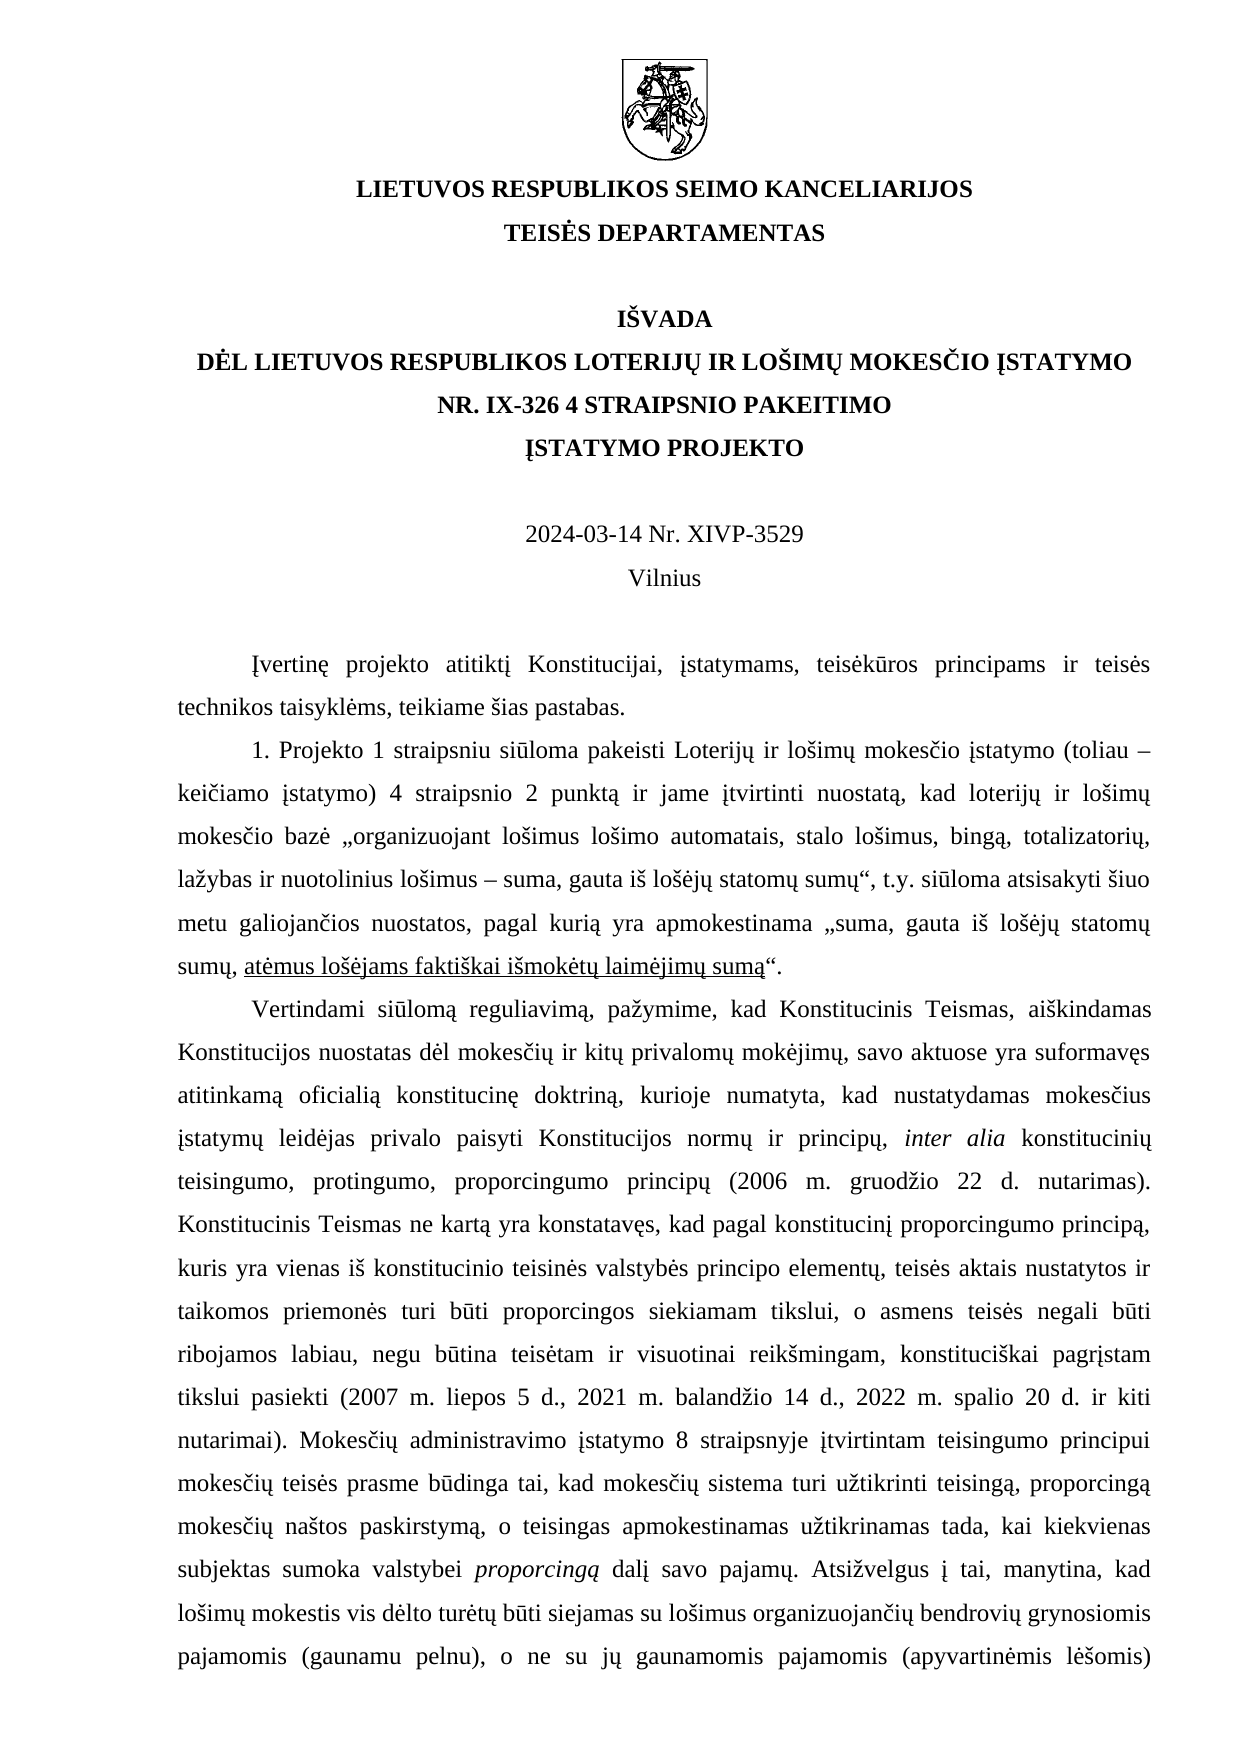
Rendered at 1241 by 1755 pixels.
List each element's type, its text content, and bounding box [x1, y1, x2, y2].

text 2024-03-14 Nr. XIVP-3529 [177, 519, 1152, 548]
text Vilnius [177, 563, 1152, 591]
text ĮSTATYMO PROJEKTO [177, 433, 1152, 462]
text IŠVADA [177, 304, 1152, 333]
subtitle TEISĖS DEPARTAMENTAS [177, 218, 1152, 246]
text Vertindami siūlomą reguliavimą, pažymime, kad Konstitucinis Teismas, aiškindamas Konstitucijos nuostatas dėl mokesčių ir kitų privalomų mokėjimų, savo aktuose yra suformavęs atitinkamą oficialią konstitucinę doktriną, kurioje numatyta, kad nustatydamas mokesčius įstatymų leidėjas privalo paisyti Konstitucijos normų ir principų, inter alia konstitucinių teisingumo, protingumo, proporcingumo principų (2006 m. gruodžio 22 d. nutarimas). Konstitucinis Teismas ne kartą yra konstatavęs, kad pagal konstitucinį proporcingumo principą, kuris yra vienas iš konstitucinio teisinės valstybės principo elementų, teisės aktais nustatytos ir taikomos priemonės turi būti proporcingos siekiamam tikslui, o asmens teisės negali būti ribojamos labiau, negu būtina teisėtam ir visuotinai reikšmingam, konstituciškai pagrįstam tikslui pasiekti (2007 m. liepos 5 d., 2021 m. balandžio 14 d., 2022 m. spalio 20 d. ir kiti nutarimai). Mokesčių administravimo įstatymo 8 straipsnyje įtvirtintam teisingumo principui mokesčių teisės prasme būdinga tai, kad mokesčių sistema turi užtikrinti teisingą, proporcingą mokesčių naštos paskirstymą, o teisingas apmokestinamas užtikrinamas tada, kai kiekvienas subjektas sumoka valstybei proporcingą dalį savo pajamų. Atsižvelgus į tai, manytina, kad lošimų mokestis vis dėlto turėtų būti siejamas su lošimus organizuojančių bendrovių grynosiomis pajamomis (gaunamu pelnu), o ne su jų gaunamomis pajamomis (apyvartinėmis lėšomis) [177, 994, 1152, 1669]
text Įvertinę projekto atitiktį Konstitucijai, įstatymams, teisėkūros principams ir teisės technikos taisyklėms, teikiame šias pastabas. [177, 649, 1152, 721]
text LIETUVOS RESPUBLIKOS SEIMO KANCELIARIJOS [177, 174, 1152, 203]
text DĖL LIETUVOS RESPUBLIKOS LOTERIJŲ IR LOŠIMŲ MOKESČIO ĮSTATYMO NR. IX-326 4 STRAIPSNIO PAKEITIMO [177, 347, 1152, 419]
text 1. Projekto 1 straipsniu siūloma pakeisti Loterijų ir lošimų mokesčio įstatymo (toliau – keičiamo įstatymo) 4 straipsnio 2 punktą ir jame įtvirtinti nuostatą, kad loterijų ir lošimų mokesčio bazė „organizuojant lošimus lošimo automatais, stalo lošimus, bingą, totalizatorių, lažybas ir nuotolinius lošimus – suma, gauta iš lošėjų statomų sumų“, t.y. siūloma atsisakyti šiuo metu galiojančios nuostatos, pagal kurią yra apmokestinama „suma, gauta iš lošėjų statomų sumų, atėmus lošėjams faktiškai išmokėtų laimėjimų sumą“. [177, 735, 1152, 979]
